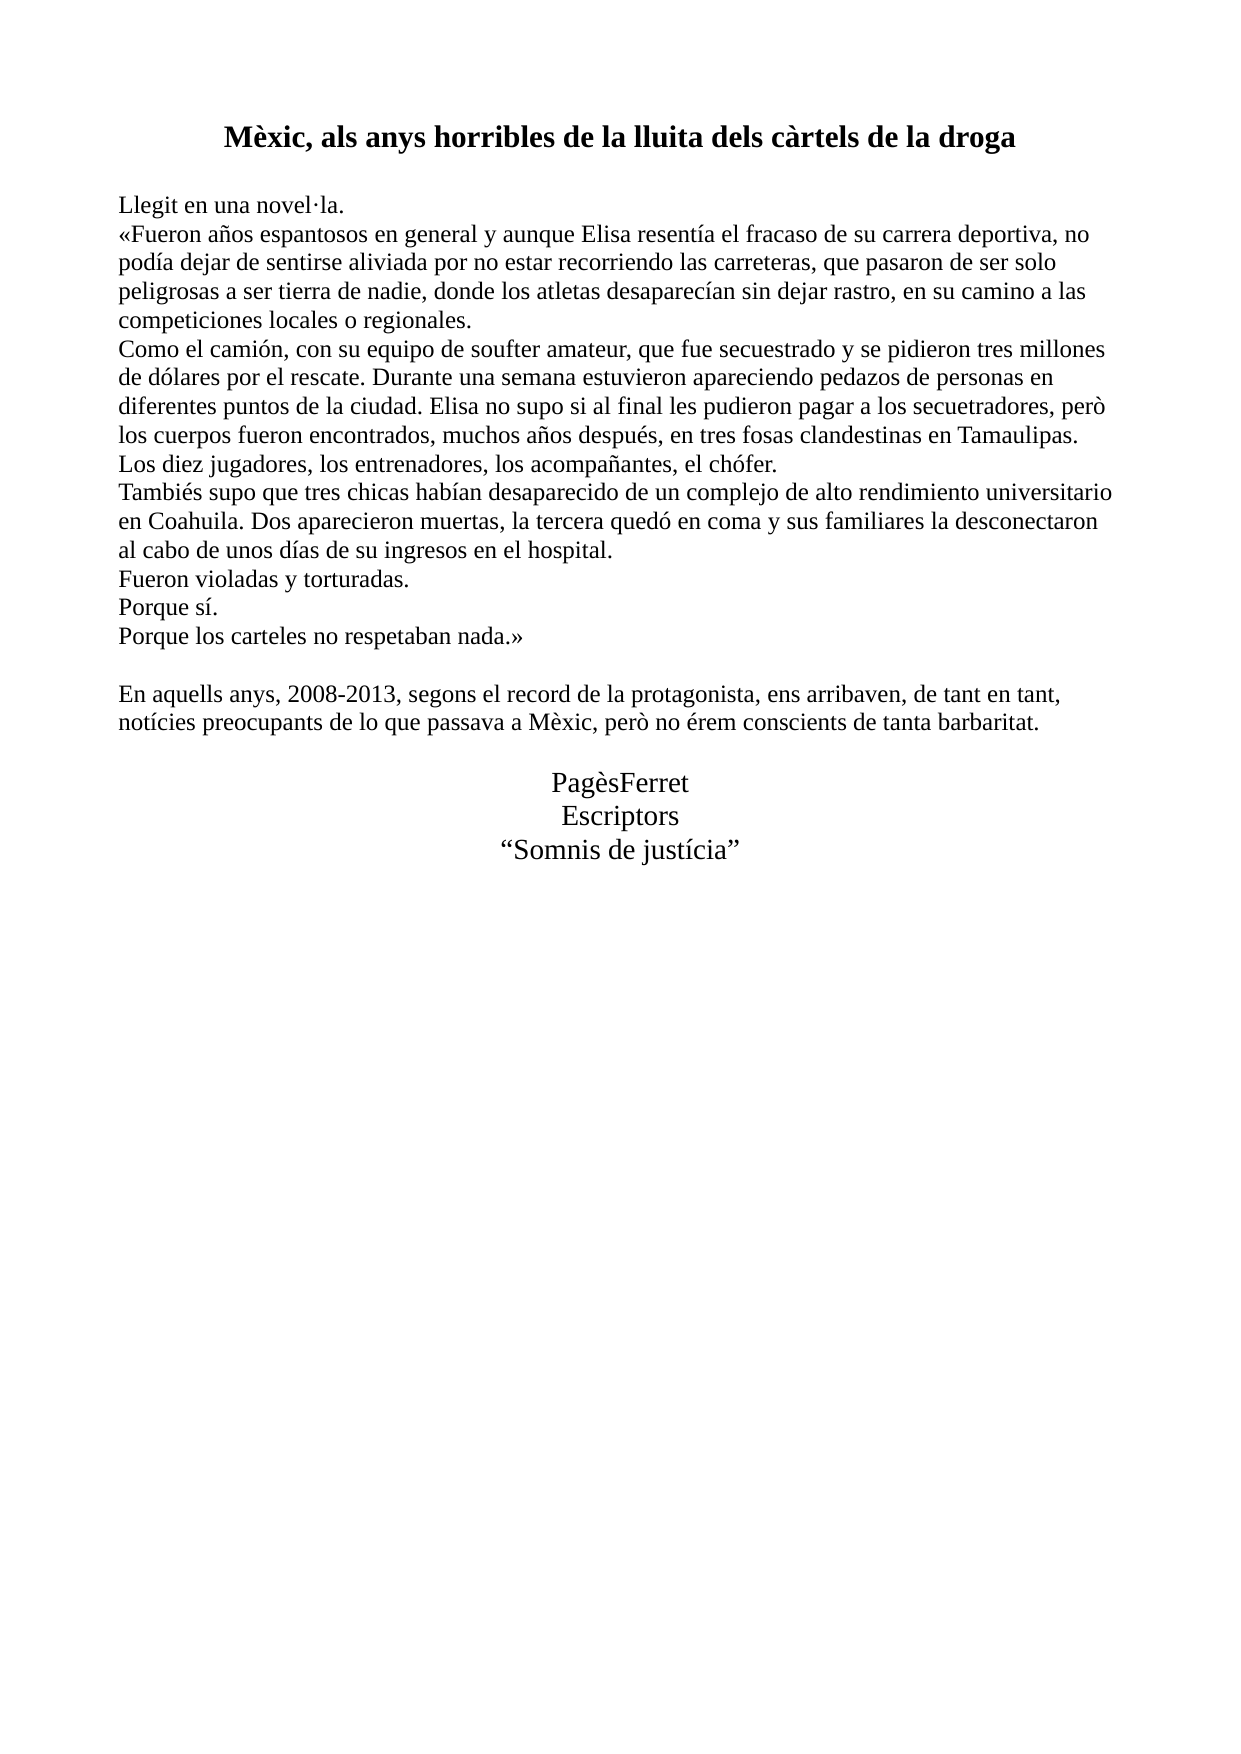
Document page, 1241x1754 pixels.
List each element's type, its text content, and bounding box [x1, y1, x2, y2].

text Escriptors [118, 798, 1122, 832]
text Tambiés supo que tres chicas habían desaparecido de un complejo de alto rendimiento universitario en Coahuila. Dos aparecieron muertas, la tercera quedó en coma y sus familiares la desconectaron al cabo de unos días de su ingresos en el hospital. [118, 477, 1122, 564]
text “Somnis de justícia” [118, 832, 1122, 866]
text Llegit en una novel·la. [118, 190, 1122, 219]
text En aquells anys, 2008-2013, segons el record de la protagonista, ens arribaven, de tant en tant, notícies preocupants de lo que passava a Mèxic, però no érem conscients de tanta barbaritat. [118, 679, 1122, 736]
text Mèxic, als anys horribles de la lluita dels càrtels de la droga [118, 118, 1122, 154]
text Porque sí. [118, 592, 1122, 621]
text Como el camión, con su equipo de soufter amateur, que fue secuestrado y se pidieron tres millones de dólares por el rescate. Durante una semana estuvieron apareciendo pedazos de personas en diferentes puntos de la ciudad. Elisa no supo si al final les pudieron pagar a los secuetradores, però los cuerpos fueron encontrados, muchos años después, en tres fosas clandestinas en Tamaulipas. Los diez jugadores, los entrenadores, los acompañantes, el chófer. [118, 334, 1122, 477]
text «Fueron años espantosos en general y aunque Elisa resentía el fracaso de su carrera deportiva, no podía dejar de sentirse aliviada por no estar recorriendo las carreteras, que pasaron de ser solo peligrosas a ser tierra de nadie, donde los atletas desaparecían sin dejar rastro, en su camino a las competiciones locales o regionales. [118, 219, 1122, 334]
text Porque los carteles no respetaban nada.» [118, 621, 1122, 650]
text Fueron violadas y torturadas. [118, 564, 1122, 592]
text PagèsFerret [118, 765, 1122, 798]
